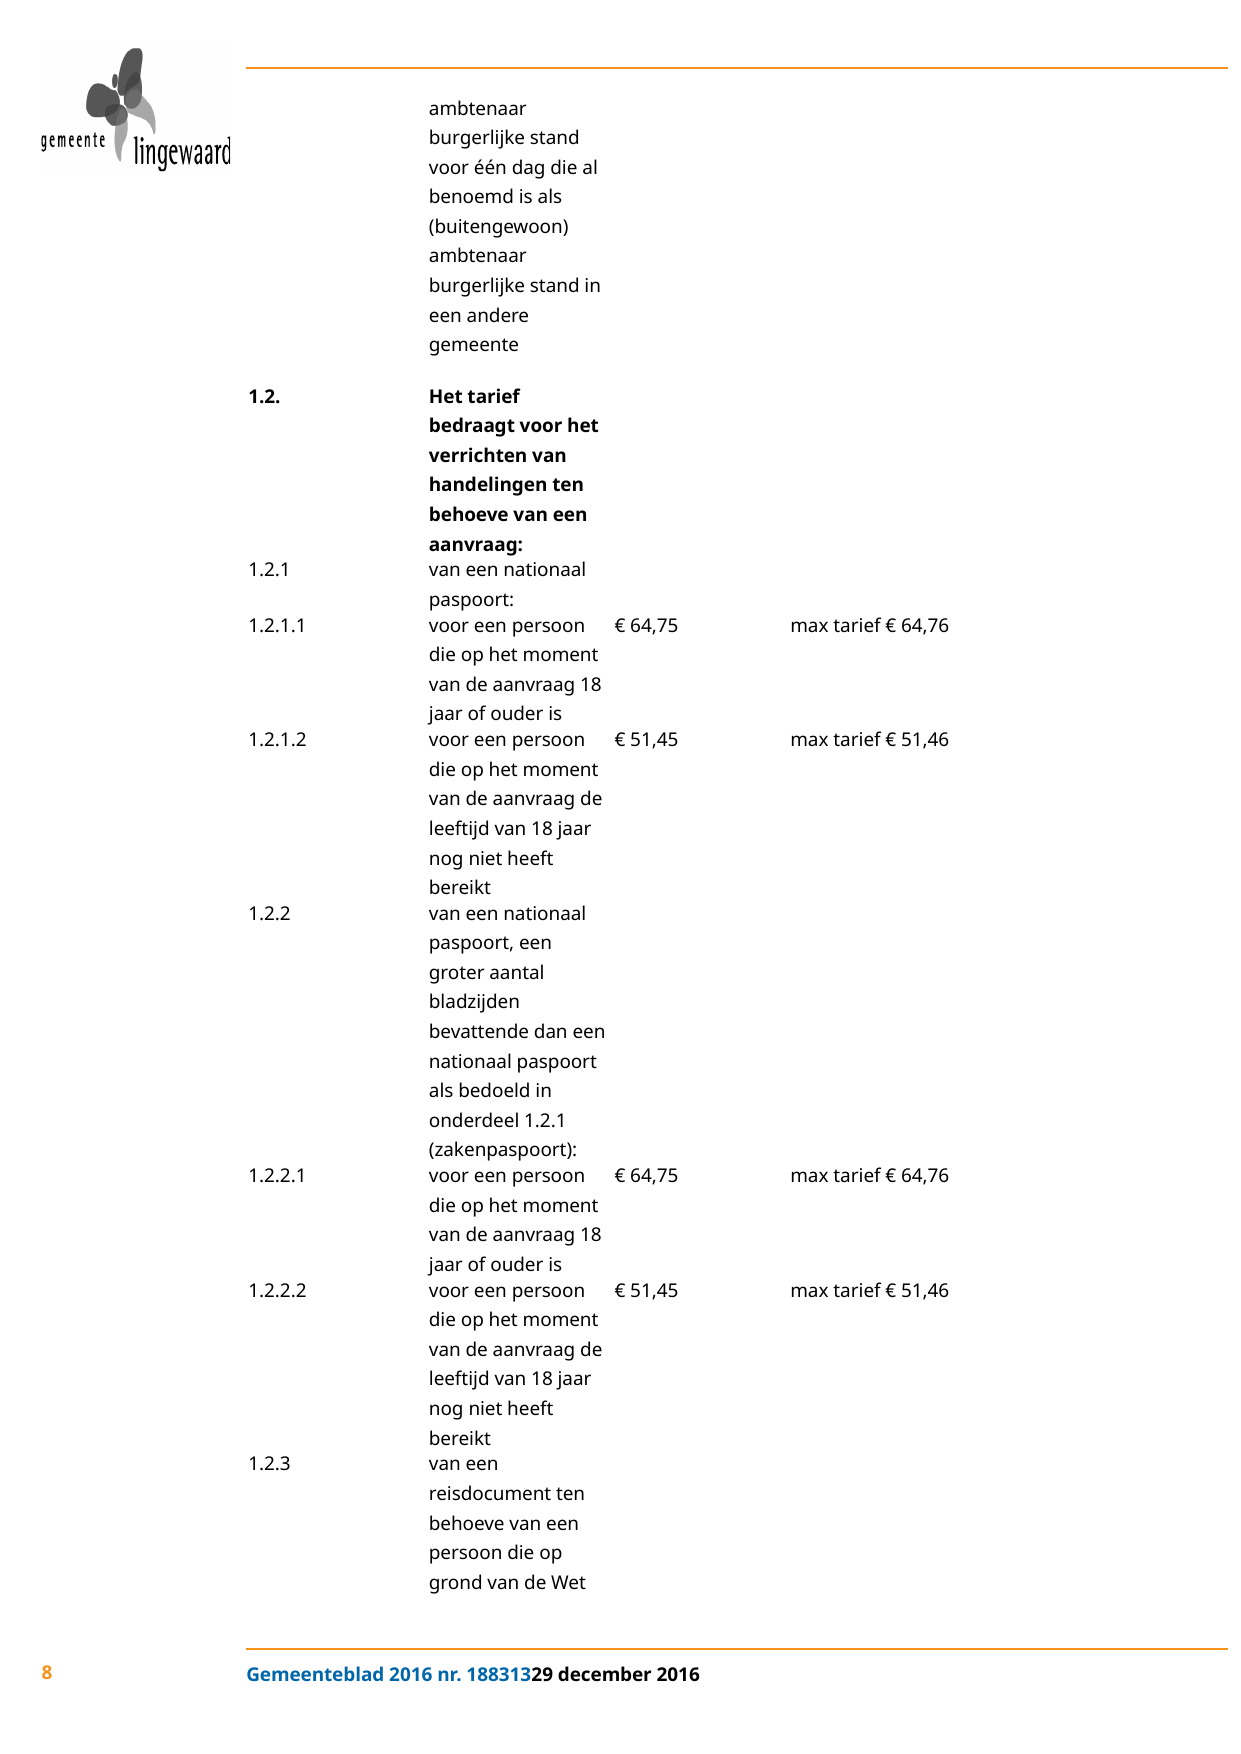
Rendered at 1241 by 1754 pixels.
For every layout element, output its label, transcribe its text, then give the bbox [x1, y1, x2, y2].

table_cell max tarief € 51,46 [790, 726, 971, 900]
table_cell voor een persoon die op het moment van de aanvraag de leeftijd van 18 jaar nog niet heeft bereikt [429, 1277, 609, 1451]
table_cell 1.2.1 [248, 557, 429, 612]
table_cell [790, 557, 971, 612]
table_cell [609, 357, 790, 383]
table_cell max tarief € 64,76 [790, 612, 971, 726]
table_cell ambtenaar burgerlijke stand voor één dag die al benoemd is als (buitengewoon) ambtenaar burgerlijke stand in een andere gemeente [429, 95, 609, 357]
table_cell Het tarief bedraagt voor het verrichten van handelingen ten behoeve van een aanvraag: [429, 383, 609, 557]
table_cell [248, 357, 429, 383]
table_cell van een reisdocument ten behoeve van een persoon die op grond van de Wet [429, 1451, 609, 1594]
table_cell 1.2.2.1 [248, 1163, 429, 1277]
table_cell € 64,75 [609, 1163, 790, 1277]
table_cell 1.2.2 [248, 900, 429, 1162]
table_cell 1.2. [248, 383, 429, 557]
picture [41, 47, 231, 172]
table_cell [609, 383, 790, 557]
table_cell van een nationaal paspoort, een groter aantal bladzijden bevattende dan een nationaal paspoort als bedoeld in onderdeel 1.2.1 (zakenpaspoort): [429, 900, 609, 1162]
table_cell [790, 1451, 971, 1594]
table_cell € 51,45 [609, 726, 790, 900]
table_cell [790, 900, 971, 1162]
table_cell [248, 95, 429, 357]
table_cell [790, 383, 971, 557]
table_cell max tarief € 51,46 [790, 1277, 971, 1451]
table_cell van een nationaal paspoort: [429, 557, 609, 612]
table_cell 1.2.2.2 [248, 1277, 429, 1451]
table_cell 1.2.3 [248, 1451, 429, 1594]
table_cell [429, 357, 609, 383]
table_cell [790, 95, 971, 357]
table_cell voor een persoon die op het moment van de aanvraag 18 jaar of ouder is [429, 1163, 609, 1277]
table_cell 1.2.1.2 [248, 726, 429, 900]
table_cell € 64,75 [609, 612, 790, 726]
table_cell [609, 557, 790, 612]
table_cell € 51,45 [609, 1277, 790, 1451]
table_cell voor een persoon die op het moment van de aanvraag de leeftijd van 18 jaar nog niet heeft bereikt [429, 726, 609, 900]
table_cell [609, 95, 790, 357]
table_cell [790, 357, 971, 383]
table_cell max tarief € 64,76 [790, 1163, 971, 1277]
table_cell [609, 1451, 790, 1594]
table_cell 1.2.1.1 [248, 612, 429, 726]
table_cell [609, 900, 790, 1162]
table_cell voor een persoon die op het moment van de aanvraag 18 jaar of ouder is [429, 612, 609, 726]
